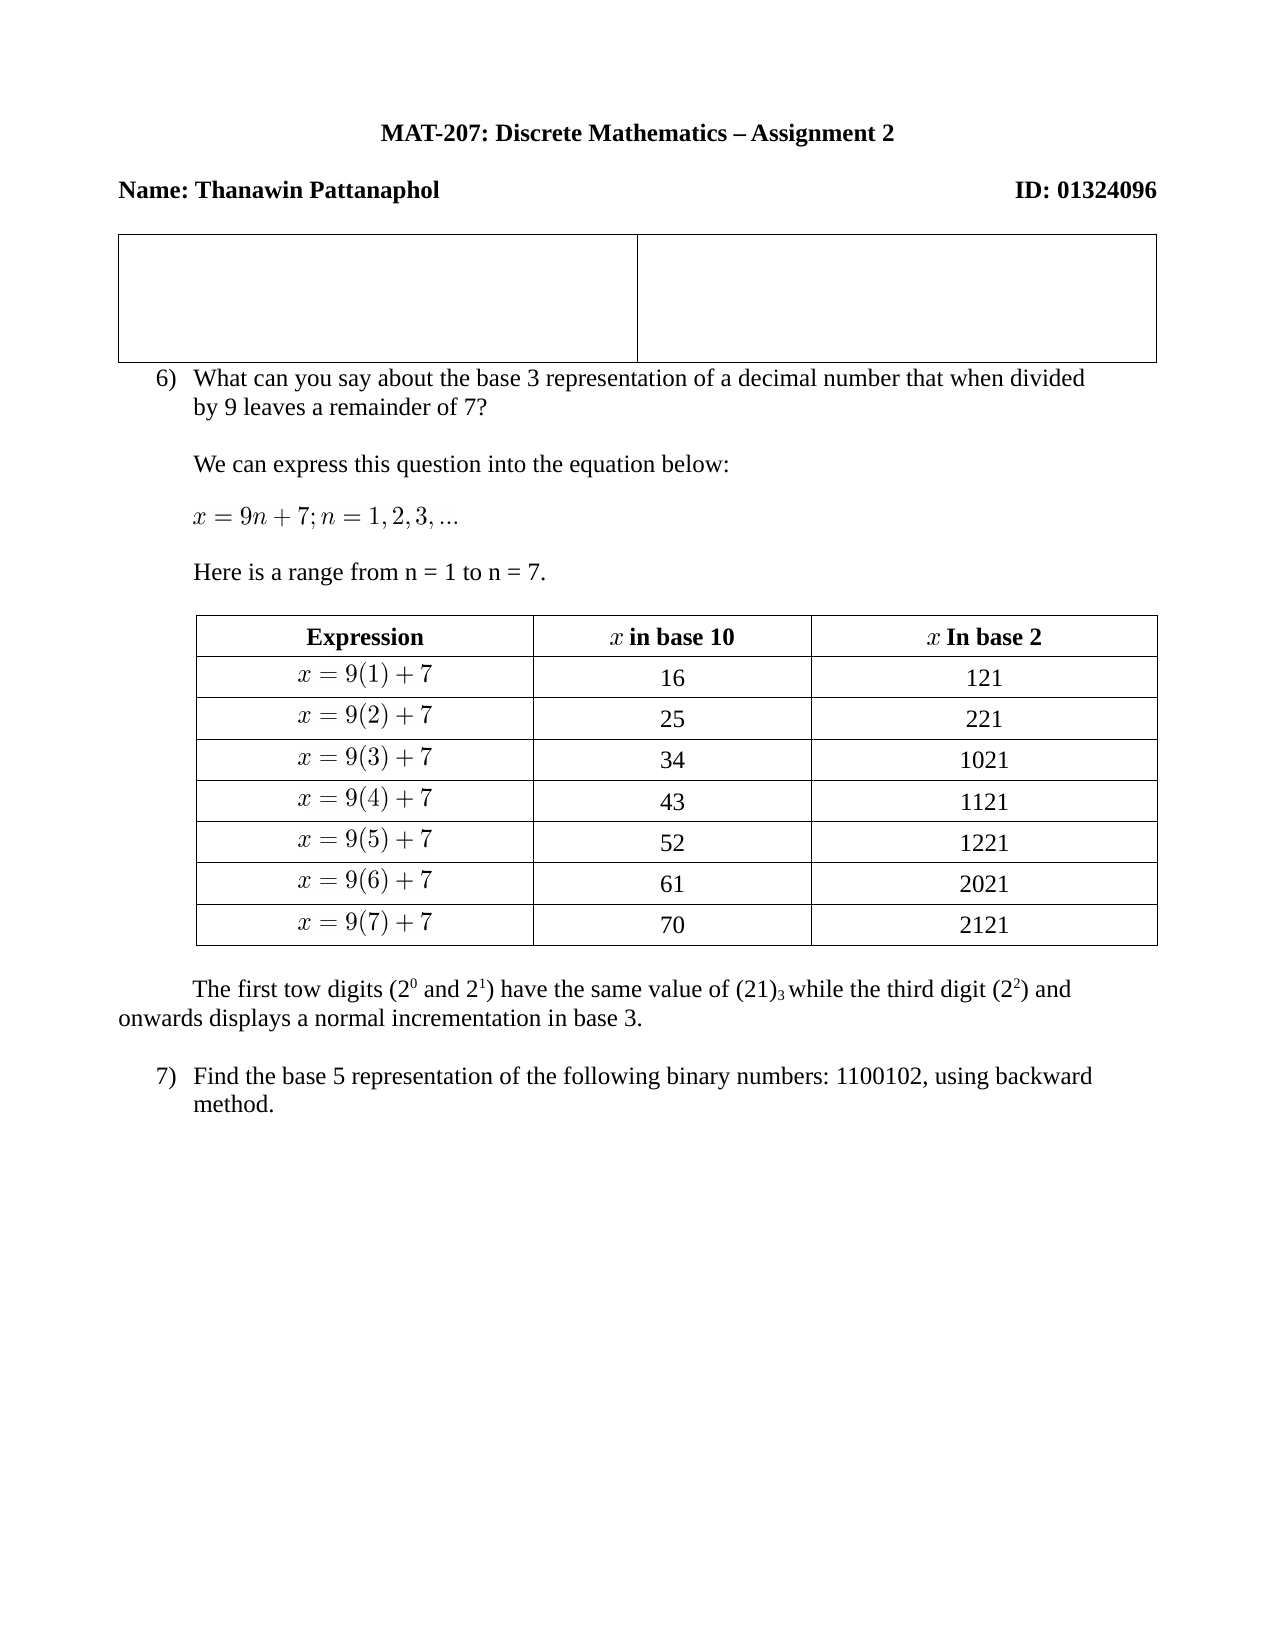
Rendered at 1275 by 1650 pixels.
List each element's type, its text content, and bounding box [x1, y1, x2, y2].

table_cell [638, 235, 1156, 362]
table_cell 61 [534, 863, 811, 903]
list by 9 leaves a remainder of 7? We can express this question into the equation below: Here is a range from n = 1 to n = 7. [156, 392, 1157, 615]
table_cell 1121 [812, 781, 1157, 821]
table_cell 221 [812, 698, 1157, 738]
table_header Expression [197, 616, 533, 656]
picture [298, 703, 432, 729]
table_cell 34 [534, 740, 811, 780]
table_cell 16 [534, 657, 811, 697]
table_cell 1021 [812, 740, 1157, 780]
table_cell 1221 [812, 822, 1157, 862]
table_cell [197, 740, 533, 780]
table_header In base 2 [812, 616, 1157, 656]
table_cell 2121 [812, 905, 1157, 945]
list method. [156, 1089, 1157, 1521]
table_cell 25 [534, 698, 811, 738]
picture [927, 633, 940, 645]
table_cell 2021 [812, 863, 1157, 903]
picture [298, 662, 432, 688]
picture [193, 506, 457, 529]
table_cell 52 [534, 822, 811, 862]
text The first tow digits (20 and 21) have the same value of (21)3 while the third digit (22) and onwards displays a normal incrementation in base 3. [118, 946, 1157, 1061]
picture [610, 633, 623, 645]
table_cell [197, 905, 533, 945]
table_cell [197, 698, 533, 738]
table_cell [119, 235, 637, 362]
picture [298, 786, 432, 812]
table_cell 121 [812, 657, 1157, 697]
table_cell [197, 781, 533, 821]
table_cell 70 [534, 905, 811, 945]
picture [298, 827, 432, 853]
table_cell [197, 657, 533, 697]
list Find the base 5 representation of the following binary numbers: 1100102, using backward [156, 1061, 1157, 1089]
picture [298, 745, 432, 771]
picture [298, 910, 432, 936]
table_header in base 10 [534, 616, 811, 656]
table_cell 43 [534, 781, 811, 821]
table_cell [197, 863, 533, 903]
picture [298, 868, 432, 894]
list What can you say about the base 3 representation of a decimal number that when divided [156, 363, 1157, 392]
table_cell [197, 822, 533, 862]
